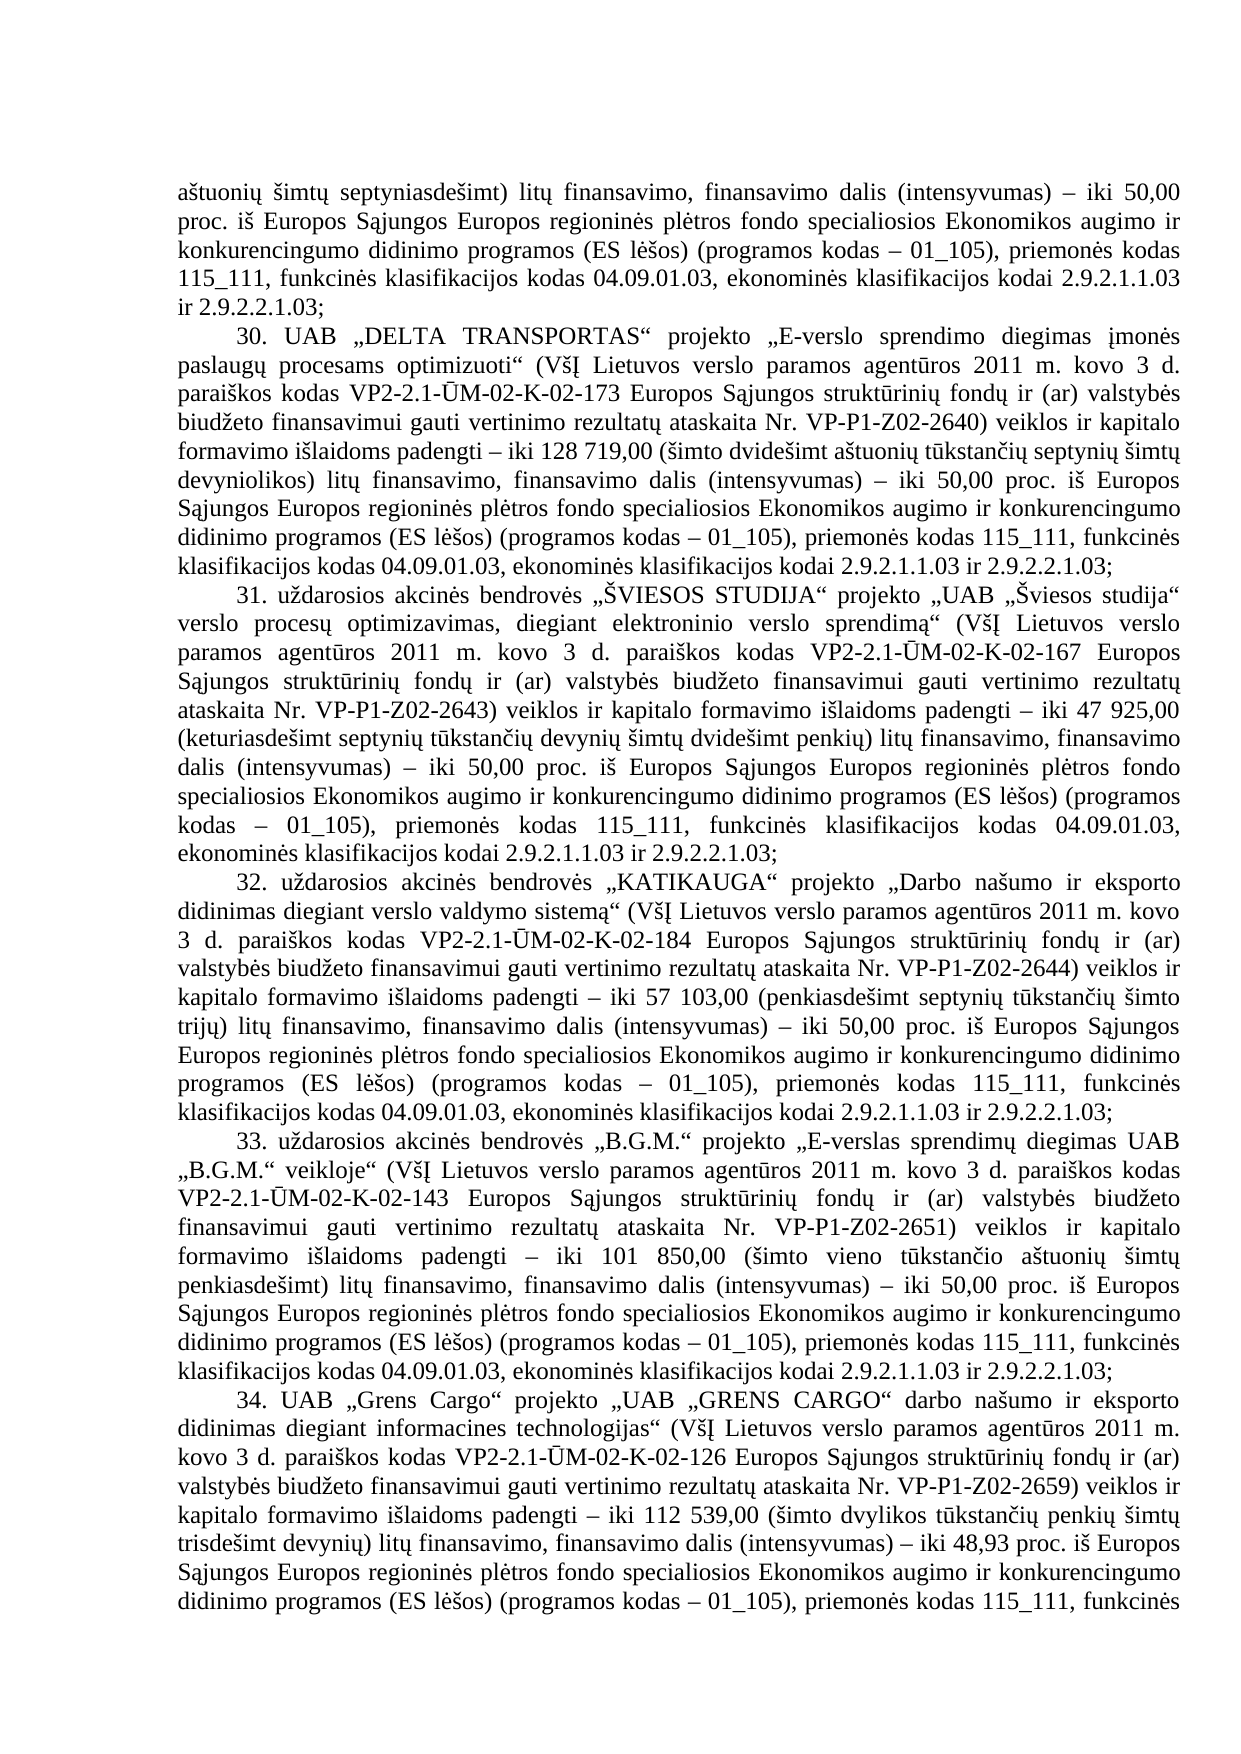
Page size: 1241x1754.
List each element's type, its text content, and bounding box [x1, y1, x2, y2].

text 30. UAB „DELTA TRANSPORTAS“ projekto „E-verslo sprendimo diegimas įmonės paslaugų procesams optimizuoti“ (VšĮ Lietuvos verslo paramos agentūros 2011 m. kovo 3 d. paraiškos kodas VP2-2.1-ŪM-02-K-02-173 Europos Sąjungos struktūrinių fondų ir (ar) valstybės biudžeto finansavimui gauti vertinimo rezultatų ataskaita Nr. VP-P1-Z02-2640) veiklos ir kapitalo formavimo išlaidoms padengti – iki 128 719,00 (šimto dvidešimt aštuonių tūkstančių septynių šimtų devyniolikos) litų finansavimo, finansavimo dalis (intensyvumas) – iki 50,00 proc. iš Europos Sąjungos Europos regioninės plėtros fondo specialiosios Ekonomikos augimo ir konkurencingumo didinimo programos (ES lėšos) (programos kodas – 01_105), priemonės kodas 115_111, funkcinės klasifikacijos kodas 04.09.01.03, ekonominės klasifikacijos kodai 2.9.2.1.1.03 ir 2.9.2.2.1.03; [177, 321, 1181, 580]
text 33. uždarosios akcinės bendrovės „B.G.M.“ projekto „E-verslas sprendimų diegimas UAB „B.G.M.“ veikloje“ (VšĮ Lietuvos verslo paramos agentūros 2011 m. kovo 3 d. paraiškos kodas VP2-2.1-ŪM-02-K-02-143 Europos Sąjungos struktūrinių fondų ir (ar) valstybės biudžeto finansavimui gauti vertinimo rezultatų ataskaita Nr. VP-P1-Z02-2651) veiklos ir kapitalo formavimo išlaidoms padengti – iki 101 850,00 (šimto vieno tūkstančio aštuonių šimtų penkiasdešimt) litų finansavimo, finansavimo dalis (intensyvumas) – iki 50,00 proc. iš Europos Sąjungos Europos regioninės plėtros fondo specialiosios Ekonomikos augimo ir konkurencingumo didinimo programos (ES lėšos) (programos kodas – 01_105), priemonės kodas 115_111, funkcinės klasifikacijos kodas 04.09.01.03, ekonominės klasifikacijos kodai 2.9.2.1.1.03 ir 2.9.2.2.1.03; [177, 1126, 1181, 1385]
text 34. UAB „Grens Cargo“ projekto „UAB „GRENS CARGO“ darbo našumo ir eksporto didinimas diegiant informacines technologijas“ (VšĮ Lietuvos verslo paramos agentūros 2011 m. kovo 3 d. paraiškos kodas VP2-2.1-ŪM-02-K-02-126 Europos Sąjungos struktūrinių fondų ir (ar) valstybės biudžeto finansavimui gauti vertinimo rezultatų ataskaita Nr. VP-P1-Z02-2659) veiklos ir kapitalo formavimo išlaidoms padengti – iki 112 539,00 (šimto dvylikos tūkstančių penkių šimtų trisdešimt devynių) litų finansavimo, finansavimo dalis (intensyvumas) – iki 48,93 proc. iš Europos Sąjungos Europos regioninės plėtros fondo specialiosios Ekonomikos augimo ir konkurencingumo didinimo programos (ES lėšos) (programos kodas – 01_105), priemonės kodas 115_111, funkcinės [177, 1385, 1181, 1615]
text 32. uždarosios akcinės bendrovės „KATIKAUGA“ projekto „Darbo našumo ir eksporto didinimas diegiant verslo valdymo sistemą“ (VšĮ Lietuvos verslo paramos agentūros 2011 m. kovo 3 d. paraiškos kodas VP2-2.1-ŪM-02-K-02-184 Europos Sąjungos struktūrinių fondų ir (ar) valstybės biudžeto finansavimui gauti vertinimo rezultatų ataskaita Nr. VP-P1-Z02-2644) veiklos ir kapitalo formavimo išlaidoms padengti – iki 57 103,00 (penkiasdešimt septynių tūkstančių šimto trijų) litų finansavimo, finansavimo dalis (intensyvumas) – iki 50,00 proc. iš Europos Sąjungos Europos regioninės plėtros fondo specialiosios Ekonomikos augimo ir konkurencingumo didinimo programos (ES lėšos) (programos kodas – 01_105), priemonės kodas 115_111, funkcinės klasifikacijos kodas 04.09.01.03, ekonominės klasifikacijos kodai 2.9.2.1.1.03 ir 2.9.2.2.1.03; [177, 867, 1181, 1126]
text 31. uždarosios akcinės bendrovės „ŠVIESOS STUDIJA“ projekto „UAB „Šviesos studija“ verslo procesų optimizavimas, diegiant elektroninio verslo sprendimą“ (VšĮ Lietuvos verslo paramos agentūros 2011 m. kovo 3 d. paraiškos kodas VP2-2.1-ŪM-02-K-02-167 Europos Sąjungos struktūrinių fondų ir (ar) valstybės biudžeto finansavimui gauti vertinimo rezultatų ataskaita Nr. VP-P1-Z02-2643) veiklos ir kapitalo formavimo išlaidoms padengti – iki 47 925,00 (keturiasdešimt septynių tūkstančių devynių šimtų dvidešimt penkių) litų finansavimo, finansavimo dalis (intensyvumas) – iki 50,00 proc. iš Europos Sąjungos Europos regioninės plėtros fondo specialiosios Ekonomikos augimo ir konkurencingumo didinimo programos (ES lėšos) (programos kodas – 01_105), priemonės kodas 115_111, funkcinės klasifikacijos kodas 04.09.01.03, ekonominės klasifikacijos kodai 2.9.2.1.1.03 ir 2.9.2.2.1.03; [177, 580, 1181, 867]
text aštuonių šimtų septyniasdešimt) litų finansavimo, finansavimo dalis (intensyvumas) – iki 50,00 proc. iš Europos Sąjungos Europos regioninės plėtros fondo specialiosios Ekonomikos augimo ir konkurencingumo didinimo programos (ES lėšos) (programos kodas – 01_105), priemonės kodas 115_111, funkcinės klasifikacijos kodas 04.09.01.03, ekonominės klasifikacijos kodai 2.9.2.1.1.03 ir 2.9.2.2.1.03; [177, 177, 1181, 321]
